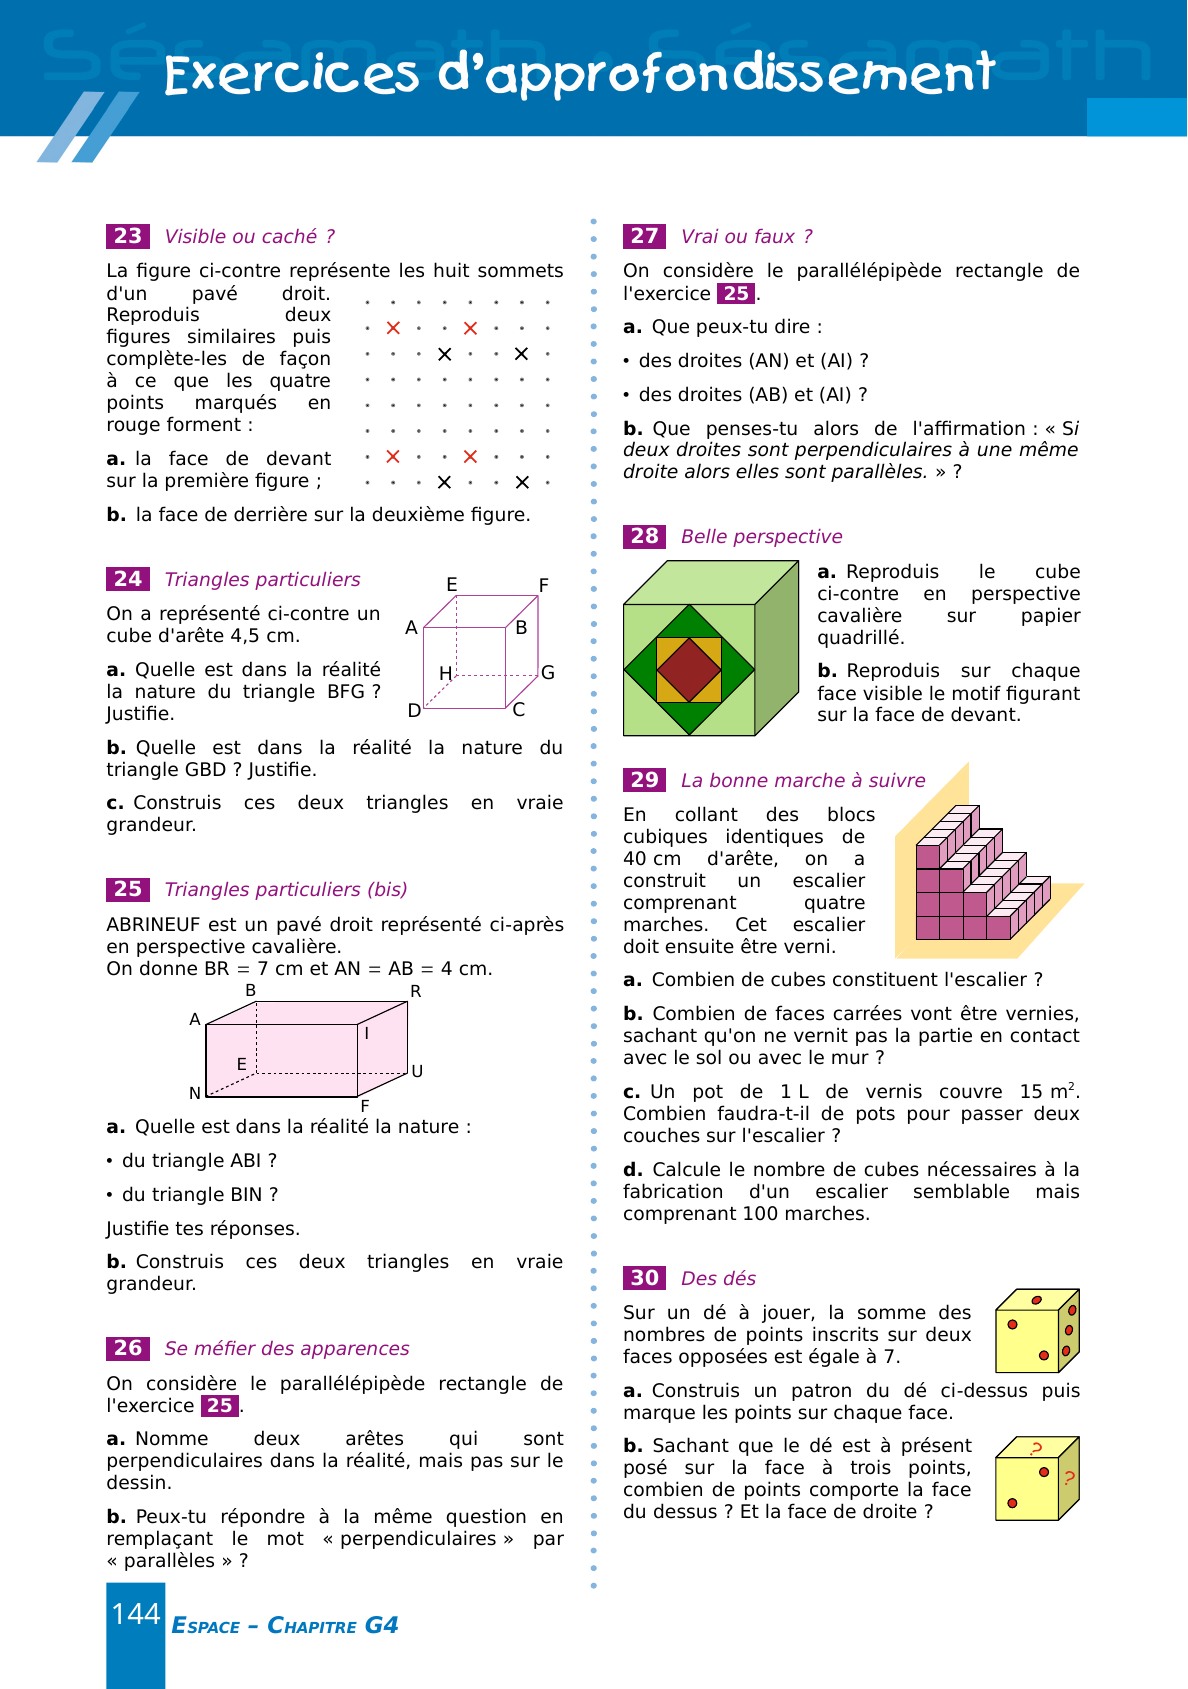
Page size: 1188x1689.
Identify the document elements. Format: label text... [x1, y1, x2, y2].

list Triangles particuliers [150, 567, 564, 591]
list [969, 768, 1081, 792]
list Que penses‑tu alors de l'affirmation : « Si deux droites sont perpendiculaires à une même droite alors elles sont parallèles. » ? [623, 417, 1081, 483]
list Visible ou caché ? [150, 224, 564, 249]
picture [0, 0, 1187, 163]
list Combien de faces carrées vont être vernies, sachant qu'on ne vernit pas la partie en contact avec le sol ou avec le mur ? [623, 1003, 1081, 1069]
list Que peux-tu dire : [623, 316, 1081, 338]
list [1019, 889, 1081, 958]
list On considère le parallélépipède rectangle de l'exercice 25 . [623, 260, 1081, 304]
list du triangle ABI ? [106, 1150, 564, 1172]
list Peux‑tu répondre à la même question en remplaçant le mot « perpendiculaires » par « parallèles » ? [106, 1506, 564, 1572]
list Reproduis sur chaque face visible le motif figurant sur la face de devant. [767, 660, 1081, 726]
list la face de derrière sur la deuxième figure. [106, 504, 564, 526]
list On a représenté ci-contre un cube d'arête 4,5 cm. [424, 628, 505, 647]
list Construis ces deux triangles en vraie grandeur. [106, 1251, 564, 1295]
list On a représenté ci-contre un cube d'arête 4,5 cm. [506, 603, 537, 647]
list Combien de cubes constituent l'escalier ? [623, 969, 1081, 991]
text Sur un dé à jouer, la somme des nombres de points inscrits sur deux faces opposées est égale à 7. [623, 1302, 1002, 1368]
list Sachant que le dé est à présent posé sur la face à trois points, combien de points comporte la face du dessus ? Et la face de droite ? [623, 1435, 1081, 1523]
list En collant des blocs cubiques identiques de 40 cm d'arête, on a construit un escalier comprenant quatre marches. Cet escalier doit ensuite être verni. [623, 804, 925, 958]
list Calcule le nombre de cubes nécessaires à la fabrication d'un escalier semblable mais comprenant 100 marches. [623, 1158, 1081, 1224]
list On a représenté ci-contre un cube d'arête 4,5 cm. [106, 603, 446, 647]
list On a représenté ci-contre un cube d'arête 4,5 cm. [426, 603, 528, 627]
list La bonne marche à suivre [666, 768, 961, 792]
list Construis un patron du dé ci‑dessus puis marque les points sur chaque face. [623, 1379, 1081, 1423]
list la face de devant sur la première figure ; [106, 448, 564, 492]
list Reproduis le cube ci‑contre en perspective cavalière sur papier quadrillé. [800, 561, 1081, 649]
list [623, 561, 665, 603]
list Vrai ou faux ? [666, 224, 1081, 249]
list ABRINEUF est un pavé droit représenté ci‑après en perspective cavalière. On donne BR = 7 cm et AN = AB = 4 cm. [106, 914, 564, 979]
list Construis ces deux triangles en vraie grandeur. [106, 792, 564, 836]
list Nomme deux arêtes qui sont perpendiculaires dans la réalité, mais pas sur le dessin. [106, 1428, 564, 1494]
list Se méfier des apparences [150, 1337, 564, 1361]
list On considère le parallélépipède rectangle de l'exercice 25 . [106, 1373, 564, 1417]
text Justifie tes réponses. [106, 1217, 564, 1239]
list du triangle BIN ? [106, 1184, 564, 1206]
list Quelle est dans la réalité la nature du triangle BFG ? Justifie. [106, 659, 564, 725]
list des droites (AN) et (AI) ? [623, 350, 1081, 372]
list [969, 804, 1081, 883]
list Des dés [666, 1266, 1081, 1290]
list Quelle est dans la réalité la nature : [106, 991, 564, 1138]
list Belle perspective [666, 525, 1081, 549]
list La figure ci‑contre représente les huit sommets d'un pavé droit. Reproduis deux figures similaires puis complète‑les de façon à ce que les quatre points marqués en rouge forment : [106, 260, 564, 436]
list Quelle est dans la réalité la nature du triangle GBD ? Justifie. [106, 737, 564, 781]
list Triangles particuliers (bis) [150, 878, 564, 902]
list Un pot de 1 L de vernis couvre 15 m2. Combien faudra‑t‑il de pots pour passer deux couches sur l'escalier ? [623, 1081, 1081, 1147]
list On a représenté ci-contre un cube d'arête 4,5 cm. [539, 603, 564, 647]
list des droites (AB) et (AI) ? [623, 384, 1081, 406]
